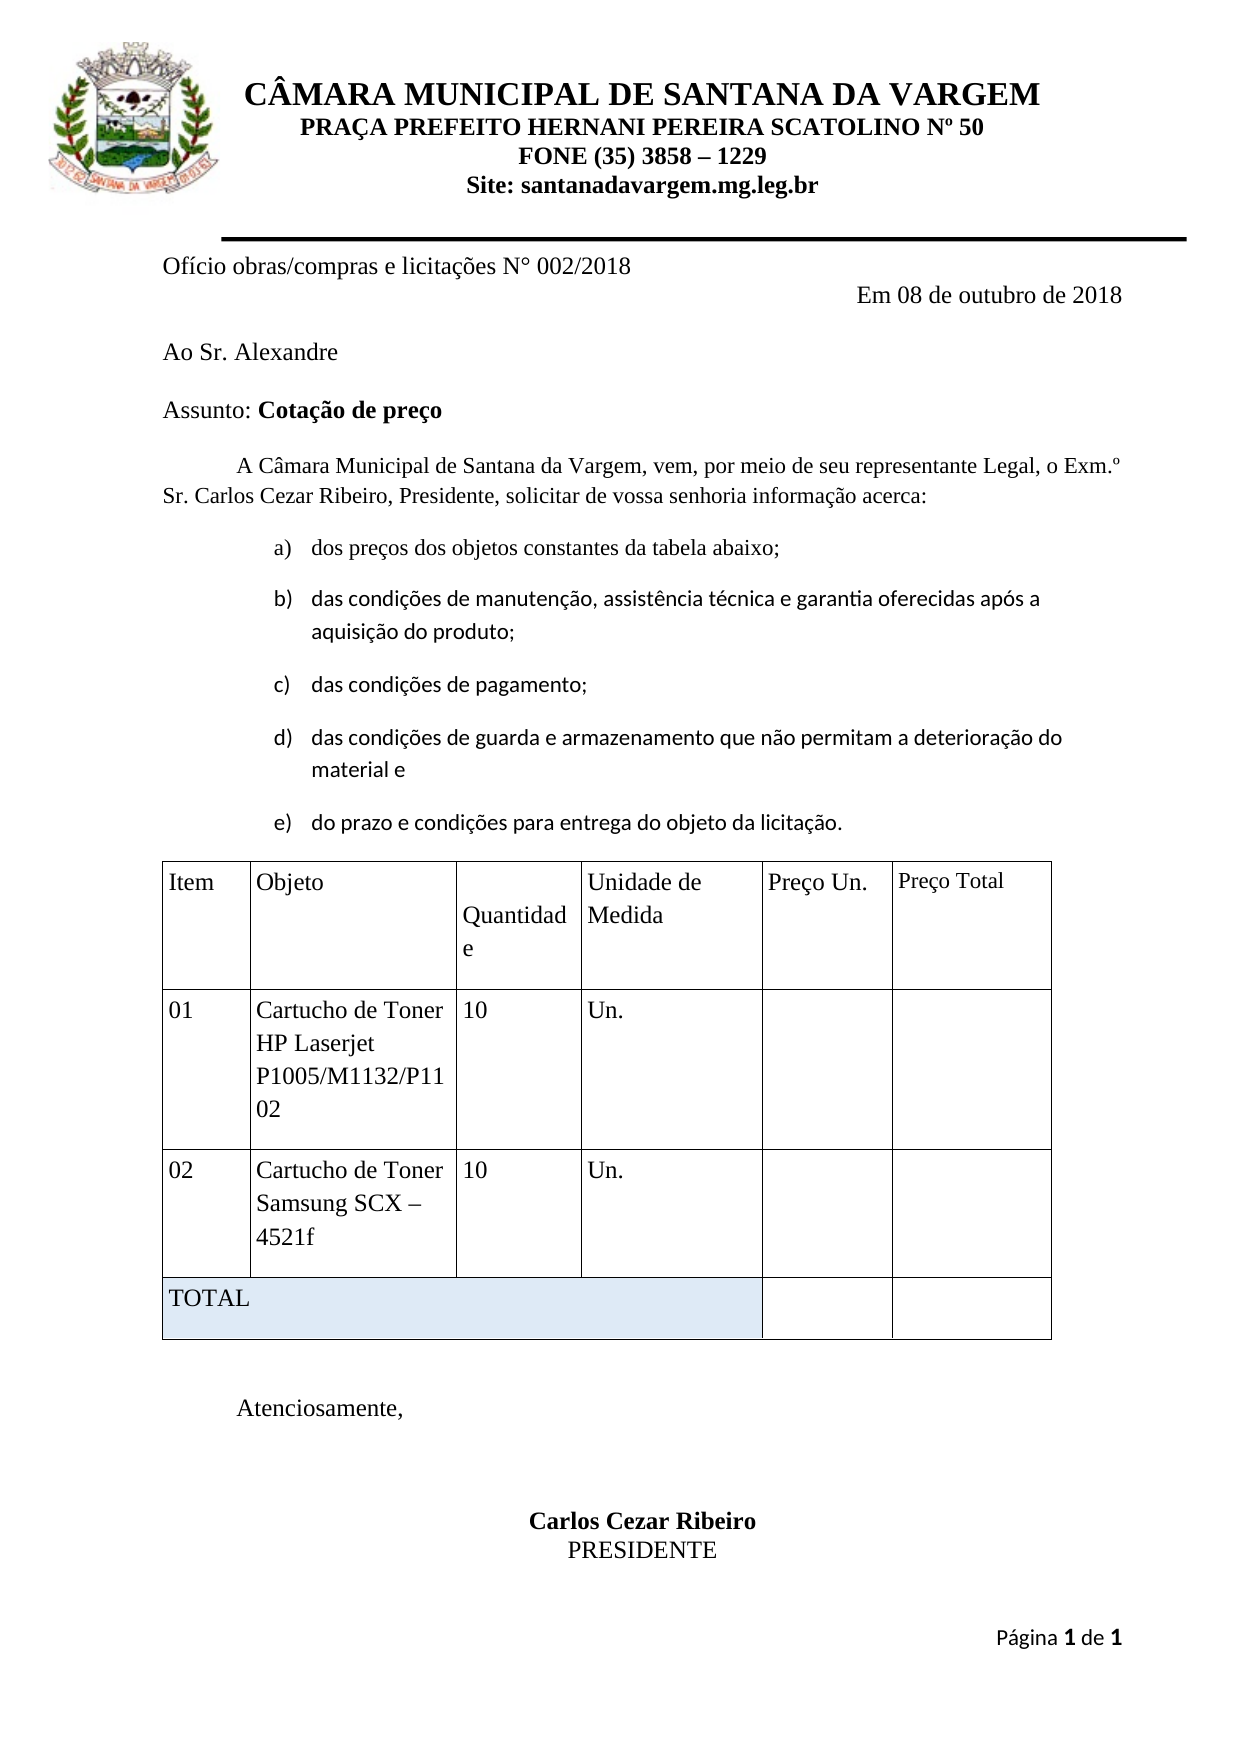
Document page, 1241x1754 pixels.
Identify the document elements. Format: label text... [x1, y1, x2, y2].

text A Câmara Municipal de Santana da Vargem, vem, por meio de seu representante Legal, o Exm.º Sr. Carlos Cezar Ribeiro, Presidente, solicitar de vossa senhoria informação acerca: [162, 452, 1122, 509]
table_header Unidade de Medida [582, 862, 762, 989]
table_cell [893, 1278, 1051, 1338]
text Em 08 de outubro de 2018 [162, 280, 1122, 308]
text Assunto: Cotação de preço [162, 395, 1122, 423]
table_cell [893, 990, 1051, 1149]
table_cell TOTAL [163, 1278, 762, 1338]
table_cell Cartucho de Toner Samsung SCX – 4521f [251, 1150, 456, 1277]
text Ofício obras/compras e licitações N° 002/2018 [162, 251, 1122, 280]
table_cell Un. [582, 990, 762, 1149]
picture [48, 42, 221, 216]
list das condições de manutenção, assistência técnica e garantia oferecidas após a aquisição do produto; [274, 584, 1122, 645]
table_header Quantidade [457, 862, 581, 989]
table_cell Un. [582, 1150, 762, 1277]
text Carlos Cezar Ribeiro [162, 1506, 1122, 1535]
table_cell 10 [457, 990, 581, 1149]
list das condições de pagamento; [274, 670, 1122, 698]
table_cell Cartucho de Toner HP Laserjet P1005/M1132/P1102 [251, 990, 456, 1149]
list do prazo e condições para entrega do objeto da licitação. [274, 808, 1122, 836]
text Atenciosamente, [162, 1393, 1122, 1422]
table_cell [763, 1150, 892, 1277]
text Ao Sr. Alexandre [162, 337, 1122, 366]
table_cell [763, 1278, 892, 1338]
table_cell [893, 1150, 1051, 1277]
table_header Objeto [251, 862, 456, 989]
table_header Item [163, 862, 250, 989]
table_cell 01 [163, 990, 250, 1149]
table_header Preço Total [893, 862, 1051, 989]
table_cell [763, 990, 892, 1149]
table_cell 02 [163, 1150, 250, 1277]
table_header Preço Un. [763, 862, 892, 989]
table_cell 10 [457, 1150, 581, 1277]
list das condições de guarda e armazenamento que não permitam a deterioração do material e [274, 723, 1122, 783]
text PRESIDENTE [162, 1535, 1122, 1563]
list dos preços dos objetos constantes da tabela abaixo; [274, 533, 1122, 560]
